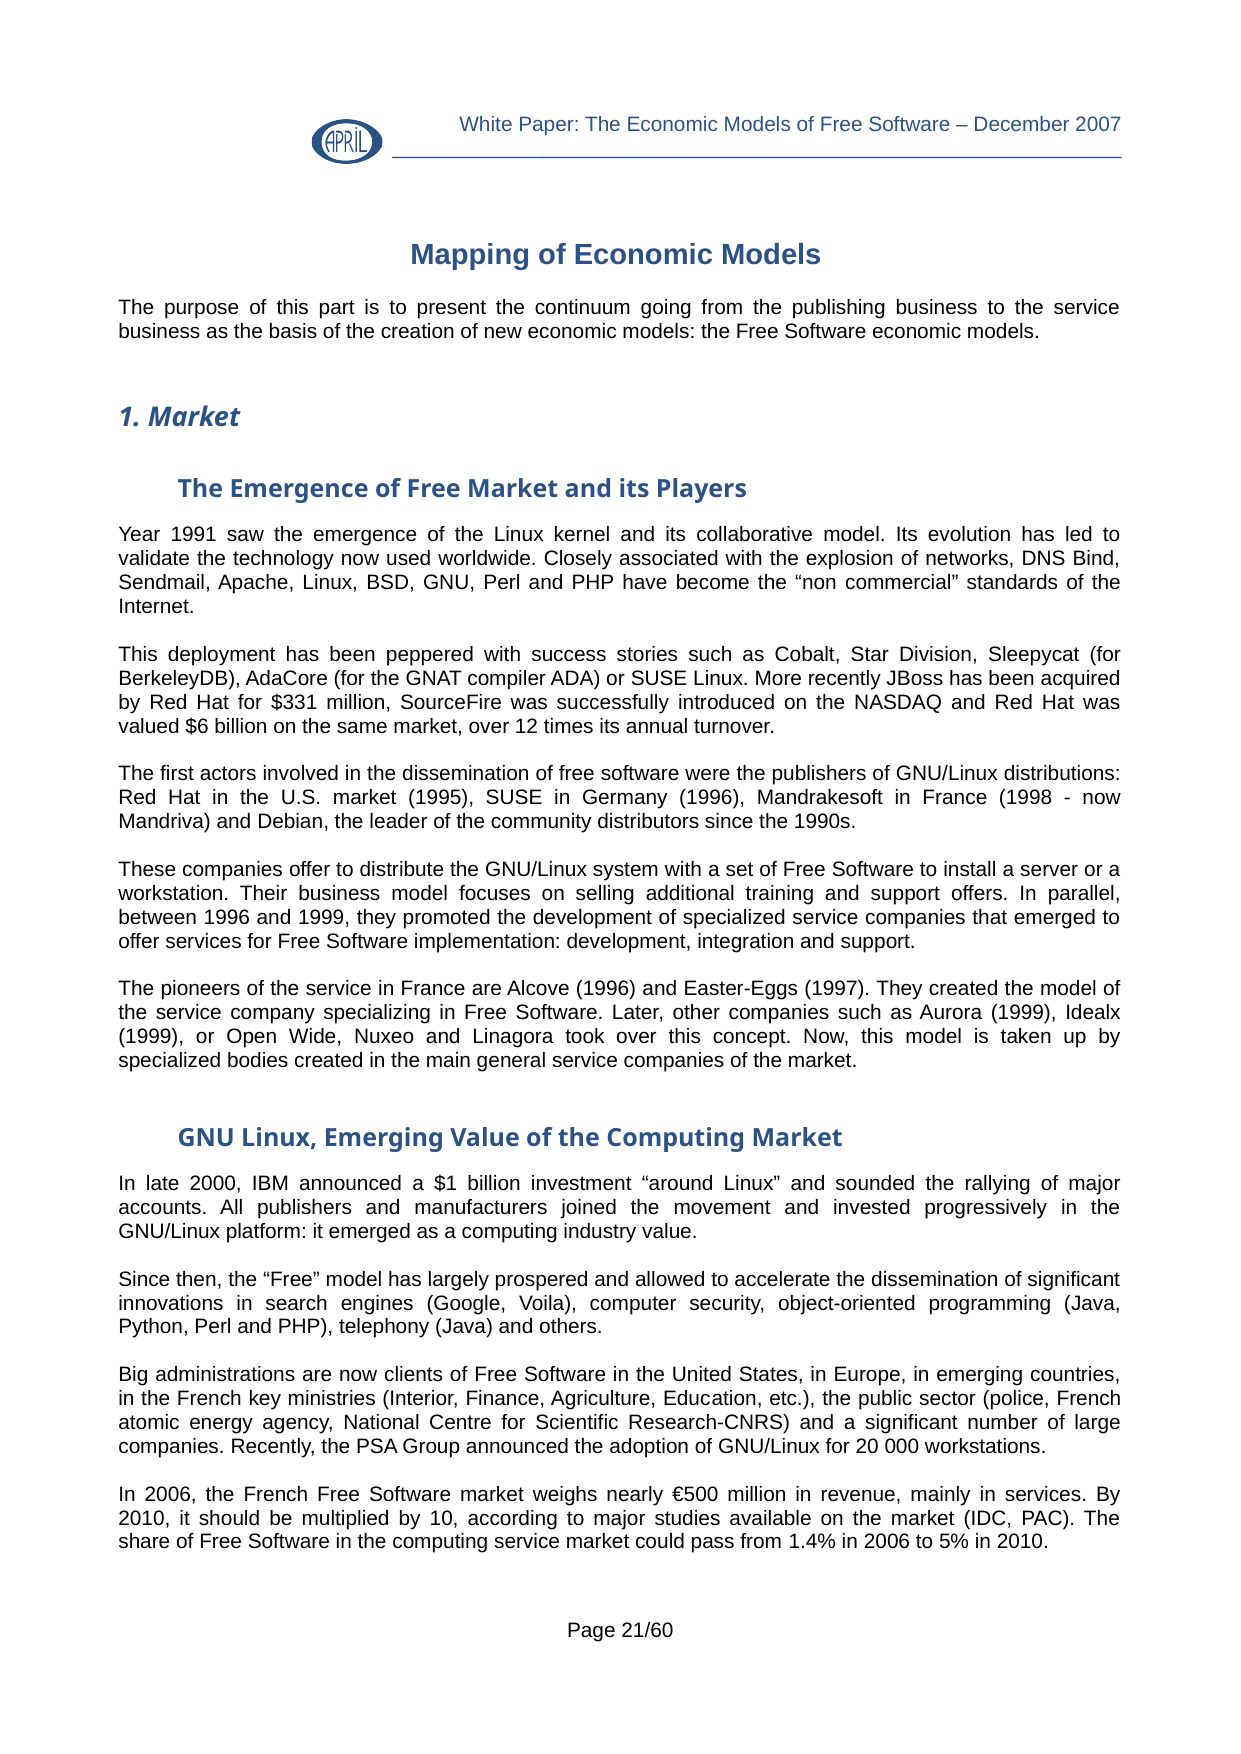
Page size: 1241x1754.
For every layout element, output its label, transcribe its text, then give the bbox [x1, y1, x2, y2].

text Year 1991 saw the emergence of the Linux kernel and its collaborative model. Its evolution has led to validate the technology now used worldwide. Closely associated with the explosion of networks, DNS Bind, Sendmail, Apache, Linux, BSD, GNU, Perl and PHP have become the “non commercial” standards of the Internet. [118, 522, 1122, 618]
subtitle GNU Linux, Emerging Value of the Computing Market [159, 1119, 1122, 1153]
text Big administrations are now clients of Free Software in the United States, in Europe, in emerging countries, in the French key ministries (Interior, Finance, Agriculture, Education, etc.), the public sector (police, French atomic energy agency, National Centre for Scientific Research-CNRS) and a significant number of large companies. Recently, the PSA Group announced the adoption of GNU/Linux for 20 000 workstations. [118, 1362, 1122, 1458]
subtitle Market [118, 397, 1122, 434]
text Since then, the “Free” model has largely prospered and allowed to accelerate the dissemination of significant innovations in search engines (Google, Voila), computer security, object-oriented programming (Java, Python, Perl and PHP), telephony (Java) and others. [118, 1266, 1122, 1338]
text These companies offer to distribute the GNU/Linux system with a set of Free Software to install a server or a workstation. Their business model focuses on selling additional training and support offers. In parallel, between 1996 and 1999, they promoted the development of specialized service companies that emerged to offer services for Free Software implementation: development, integration and support. [118, 857, 1122, 952]
text The first actors involved in the dissemination of free software were the publishers of GNU/Linux distributions: Red Hat in the U.S. market (1995), SUSE in Germany (1996), Mandrakesoft in France (1998 - now Mandriva) and Debian, the leader of the community distributors since the 1990s. [118, 761, 1122, 833]
text This deployment has been peppered with success stories such as Cobalt, Star Division, Sleepycat (for BerkeleyDB), AdaCore (for the GNAT compiler ADA) or SUSE Linux. More recently JBoss has been acquired by Red Hat for $331 million, SourceFire was successfully introduced on the NASDAQ and Red Hat was valued $6 billion on the same market, over 12 times its annual turnover. [118, 642, 1122, 737]
text The purpose of this part is to present the continuum going from the publishing business to the service business as the basis of the creation of new economic models: the Free Software economic models. [118, 295, 1122, 343]
text In 2006, the French Free Software market weighs nearly €500 million in revenue, mainly in services. By 2010, it should be multiplied by 10, according to major studies available on the market (IDC, PAC). The share of Free Software in the computing service market could pass from 1.4% in 2006 to 5% in 2010. [118, 1481, 1122, 1553]
subtitle Mapping of Economic Models [148, 237, 1092, 271]
text The pioneers of the service in France are Alcove (1996) and Easter-Eggs (1997). They created the model of the service company specializing in Free Software. Later, other companies such as Aurora (1999), Idealx (1999), or Open Wide, Nuxeo and Linagora took over this concept. Now, this model is taken up by specialized bodies created in the main general service companies of the market. [118, 976, 1122, 1072]
picture [311, 119, 383, 164]
subtitle The Emergence of Free Market and its Players [159, 470, 1122, 504]
text In late 2000, IBM announced a $1 billion investment “around Linux” and sounded the rallying of major accounts. All publishers and manufacturers joined the movement and invested progressively in the GNU/Linux platform: it emerged as a computing industry value. [118, 1171, 1122, 1243]
